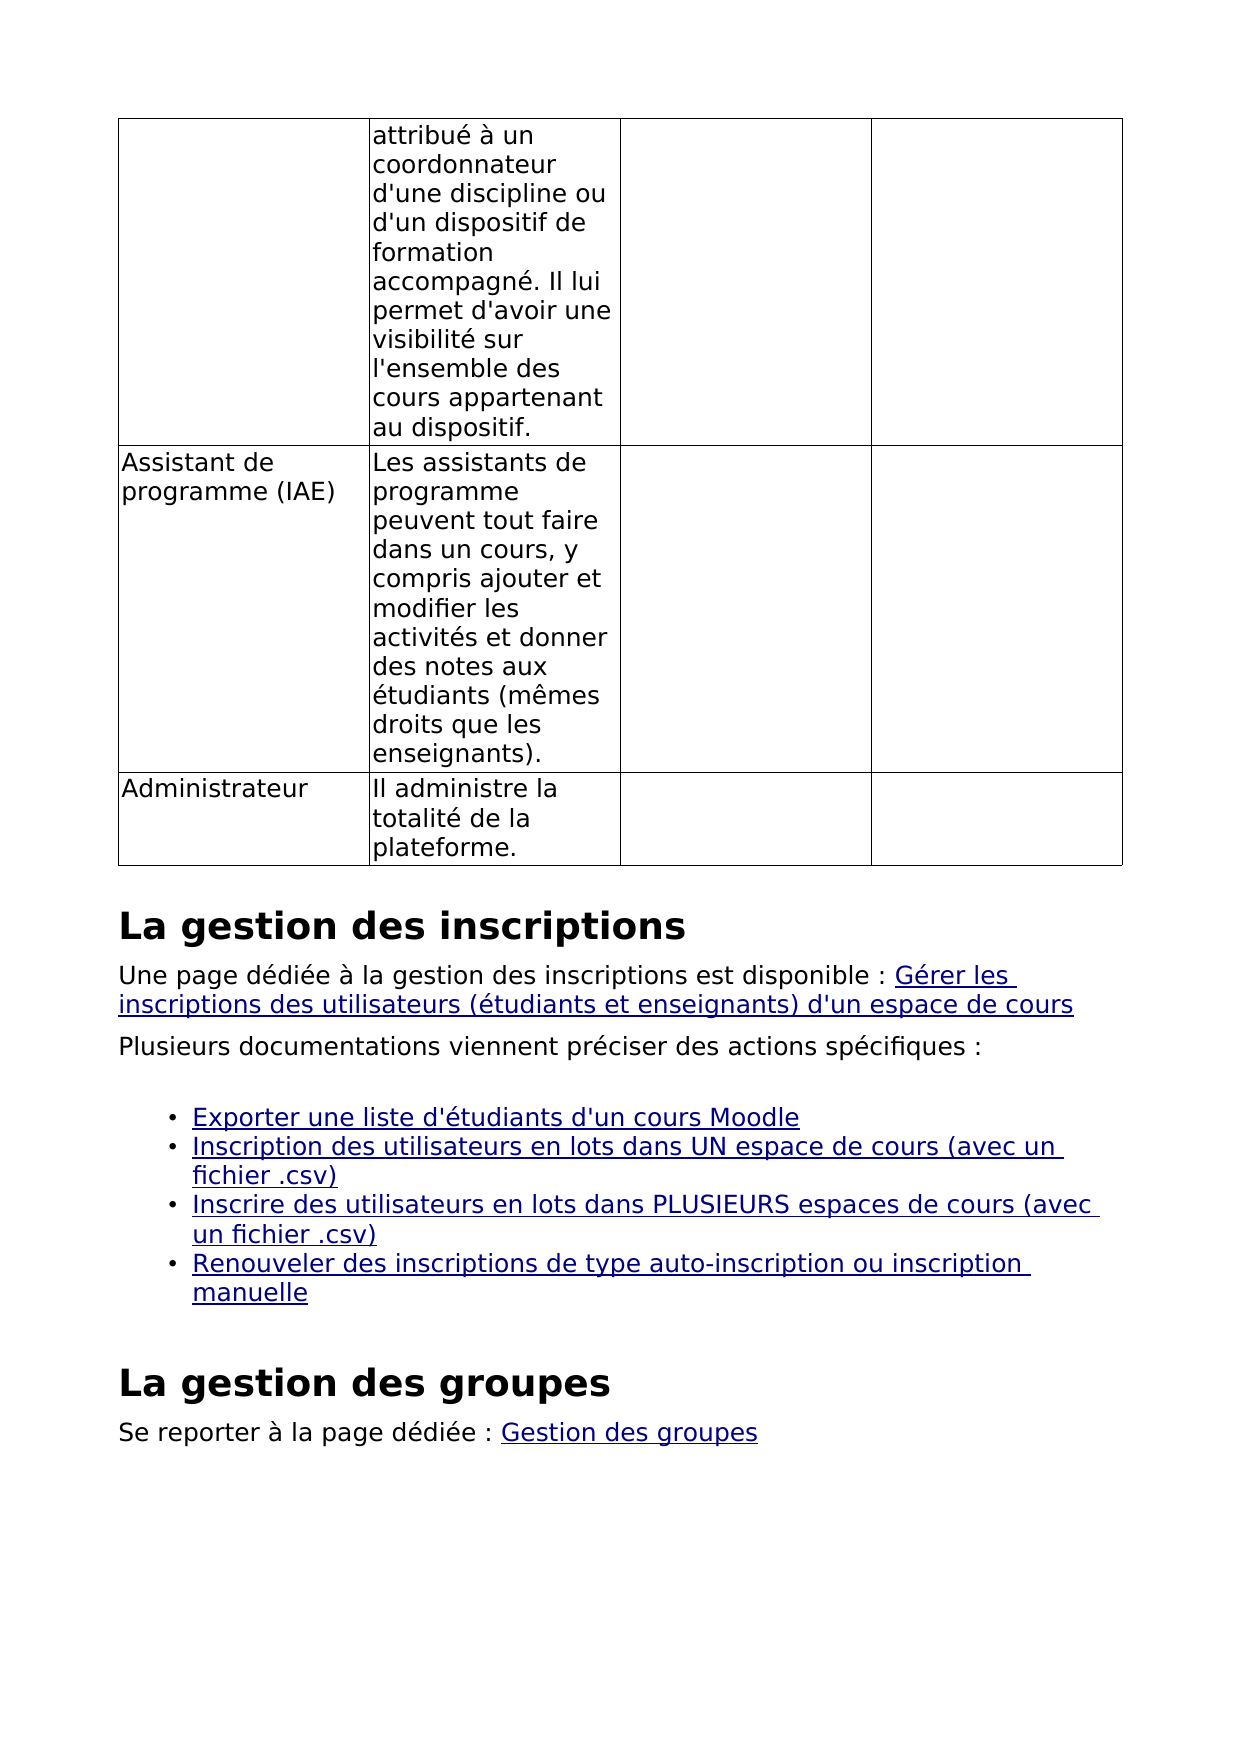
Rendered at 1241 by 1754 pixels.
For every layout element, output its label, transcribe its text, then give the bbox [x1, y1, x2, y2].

table_cell [621, 446, 871, 772]
table_cell [621, 773, 871, 865]
subtitle La gestion des groupes [118, 1362, 1122, 1405]
list Inscription des utilisateurs en lots dans UN espace de cours (avec un fichier .csv) [177, 1132, 1122, 1191]
table_cell Il administre la totalité de la plateforme. [370, 773, 620, 865]
text Plusieurs documentations viennent préciser des actions spécifiques : [118, 1032, 1122, 1061]
text Se reporter à la page dédiée : Gestion des groupes [118, 1418, 1122, 1447]
table_cell [872, 446, 1122, 772]
table_cell [872, 773, 1122, 865]
list Exporter une liste d'étudiants d'un cours Moodle [177, 1103, 1122, 1132]
text Une page dédiée à la gestion des inscriptions est disponible : Gérer les inscriptions des utilisateurs (étudiants et enseignants) d'un espace de cours [118, 961, 1122, 1019]
subtitle La gestion des inscriptions [118, 905, 1122, 949]
table_cell [119, 119, 369, 445]
table_cell [621, 119, 871, 445]
table_cell Assistant de programme (IAE) [119, 446, 369, 772]
list Inscrire des utilisateurs en lots dans PLUSIEURS espaces de cours (avec un fichier .csv) [177, 1191, 1122, 1249]
table_cell [872, 119, 1122, 445]
table_cell Administrateur [119, 773, 369, 865]
table_cell attribué à un coordonnateur d'une discipline ou d'un dispositif de formation accompagné. Il lui permet d'avoir une visibilité sur l'ensemble des cours appartenant au dispositif. [370, 119, 620, 445]
table_cell Les assistants de programme peuvent tout faire dans un cours, y compris ajouter et modifier les activités et donner des notes aux étudiants (mêmes droits que les enseignants). [370, 446, 620, 772]
list Renouveler des inscriptions de type auto-inscription ou inscription manuelle [177, 1249, 1122, 1307]
